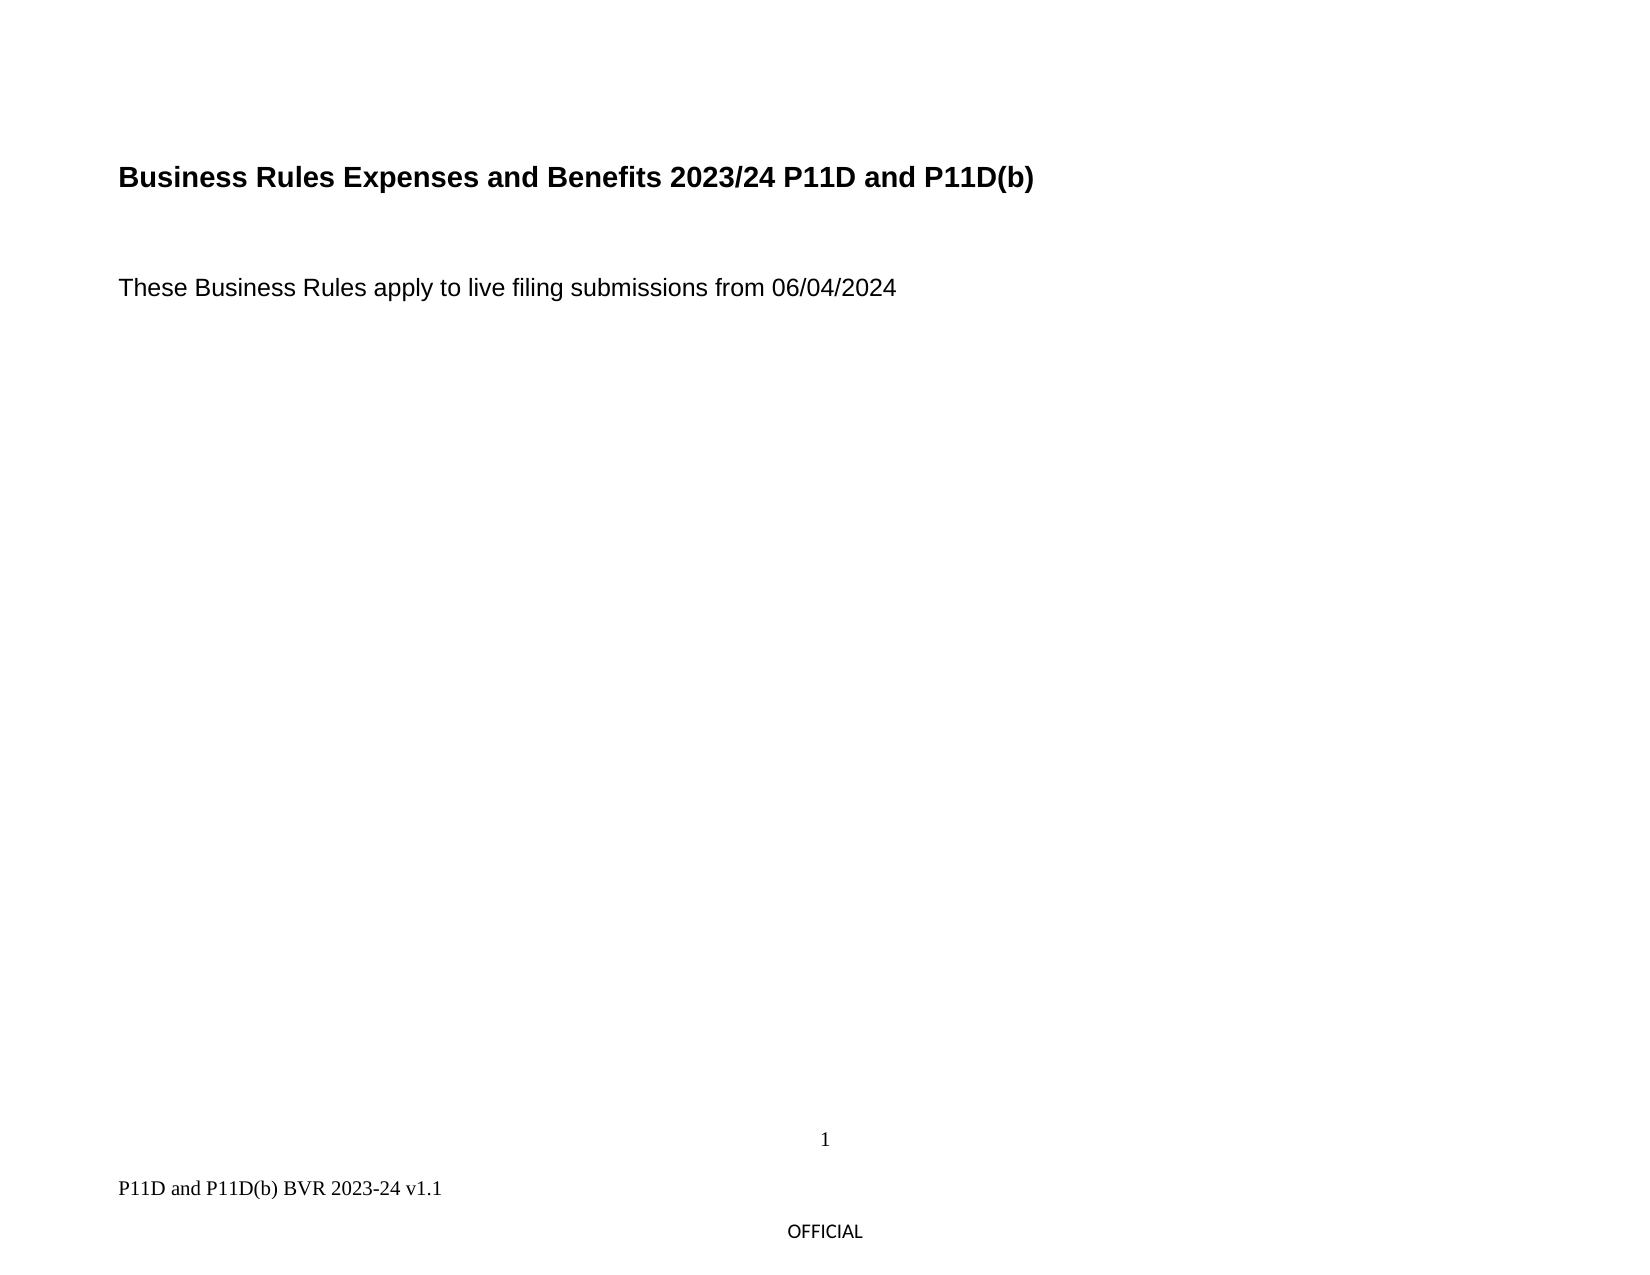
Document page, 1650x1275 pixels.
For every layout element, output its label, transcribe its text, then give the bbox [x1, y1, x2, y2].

text These Business Rules apply to live filing submissions from 06/04/2024 [118, 272, 1532, 301]
subtitle Business Rules Expenses and Benefits 2023/24 P11D and P11D(b) [118, 160, 1532, 194]
